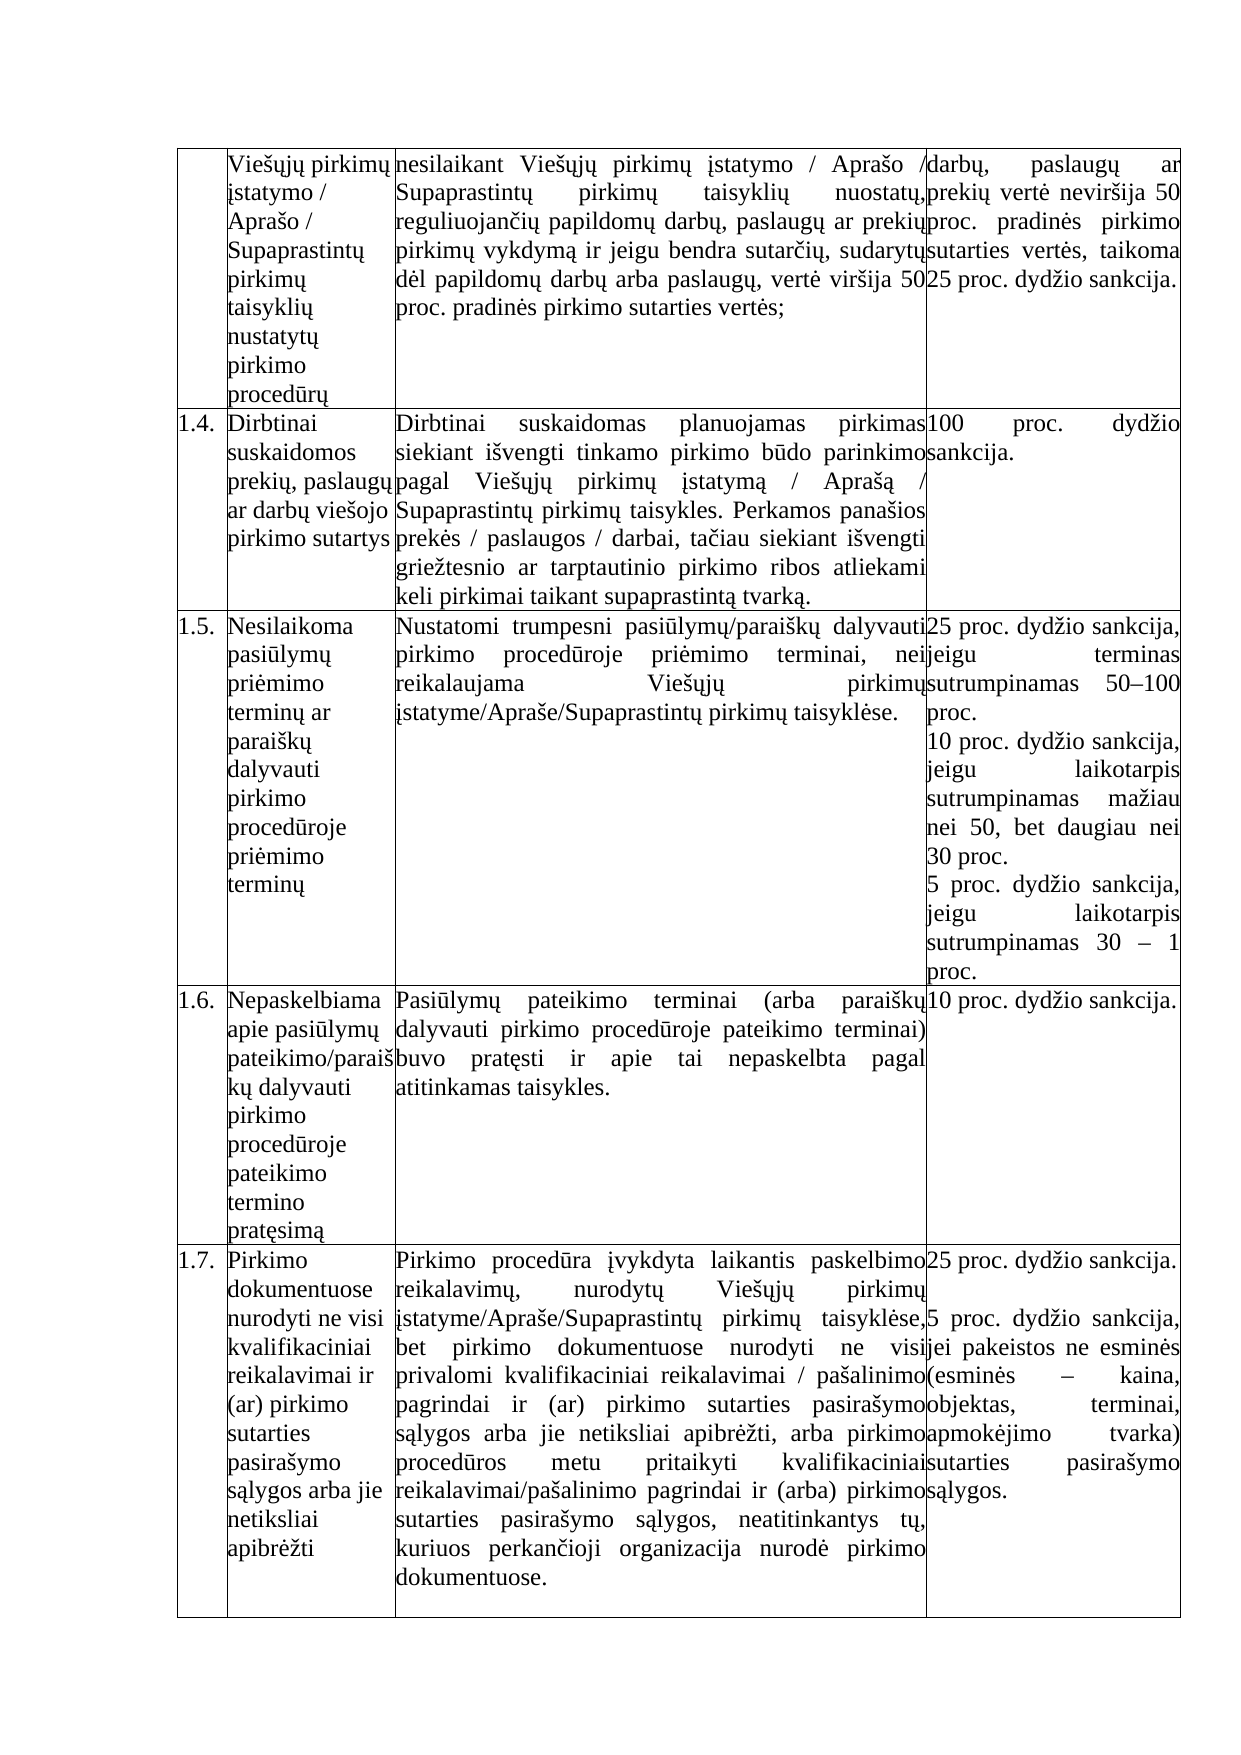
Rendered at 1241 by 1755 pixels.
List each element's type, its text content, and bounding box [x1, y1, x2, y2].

table_cell 1.6. [178, 986, 227, 1244]
table_cell Nustatomi trumpesni pasiūlymų/paraiškų dalyvauti pirkimo procedūroje priėmimo terminai, nei reikalaujama Viešųjų pirkimų įstatyme/Apraše/Supaprastintų pirkimų taisyklėse. [396, 611, 926, 984]
table_cell Dirbtinai suskaidomos prekių, paslaugų ar darbų viešojo pirkimo sutartys [228, 409, 395, 610]
table_cell Dirbtinai suskaidomas planuojamas pirkimas siekiant išvengti tinkamo pirkimo būdo parinkimo pagal Viešųjų pirkimų įstatymą / Aprašą / Supaprastintų pirkimų taisykles. Perkamos panašios prekės / paslaugos / darbai, tačiau siekiant išvengti griežtesnio ar tarptautinio pirkimo ribos atliekami keli pirkimai taikant supaprastintą tvarką. [396, 409, 926, 610]
table_cell nesilaikant Viešųjų pirkimų įstatymo / Aprašo / Supaprastintų pirkimų taisyklių nuostatų, reguliuojančių papildomų darbų, paslaugų ar prekių pirkimų vykdymą ir jeigu bendra sutarčių, sudarytų dėl papildomų darbų arba paslaugų, vertė viršija 50 proc. pradinės pirkimo sutarties vertės; [396, 149, 926, 407]
table_cell Pirkimo procedūra įvykdyta laikantis paskelbimo reikalavimų, nurodytų Viešųjų pirkimų įstatyme/Apraše/Supaprastintų pirkimų taisyklėse, bet pirkimo dokumentuose nurodyti ne visi privalomi kvalifikaciniai reikalavimai / pašalinimo pagrindai ir (ar) pirkimo sutarties pasirašymo sąlygos arba jie netiksliai apibrėžti, arba pirkimo procedūros metu pritaikyti kvalifikaciniai reikalavimai/pašalinimo pagrindai ir (arba) pirkimo sutarties pasirašymo sąlygos, neatitinkantys tų, kuriuos perkančioji organizacija nurodė pirkimo dokumentuose. [396, 1245, 926, 1617]
table_cell 1.7. [178, 1245, 227, 1617]
table_cell 25 proc. dydžio sankcija, jeigu terminas sutrumpinamas 50–100 proc. 10 proc. dydžio sankcija, jeigu laikotarpis sutrumpinamas mažiau nei 50, bet daugiau nei 30 proc. 5 proc. dydžio sankcija, jeigu laikotarpis sutrumpinamas 30 – 1 proc. [927, 611, 1180, 984]
table_cell Viešųjų pirkimų įstatymo / Aprašo / Supaprastintų pirkimų taisyklių nustatytų pirkimo procedūrų [228, 149, 395, 407]
table_cell darbų, paslaugų ar prekių vertė neviršija 50 proc. pradinės pirkimo sutarties vertės, taikoma 25 proc. dydžio sankcija. [927, 149, 1180, 407]
table_cell Nepaskelbiama apie pasiūlymų pateikimo/paraiškų dalyvauti pirkimo procedūroje pateikimo termino pratęsimą [228, 986, 395, 1244]
table_cell [178, 149, 227, 407]
table_cell Pirkimo dokumentuose nurodyti ne visi kvalifikaciniai reikalavimai ir (ar) pirkimo sutarties pasirašymo sąlygos arba jie netiksliai apibrėžti [228, 1245, 395, 1617]
table_cell Pasiūlymų pateikimo terminai (arba paraiškų dalyvauti pirkimo procedūroje pateikimo terminai) buvo pratęsti ir apie tai nepaskelbta pagal atitinkamas taisykles. [396, 986, 926, 1244]
table_cell 10 proc. dydžio sankcija. [927, 986, 1180, 1244]
table_cell Nesilaikoma pasiūlymų priėmimo terminų ar paraiškų dalyvauti pirkimo procedūroje priėmimo terminų [228, 611, 395, 984]
table_cell 25 proc. dydžio sankcija. 5 proc. dydžio sankcija, jei pakeistos ne esminės (esminės – kaina, objektas, terminai, apmokėjimo tvarka) sutarties pasirašymo sąlygos. [927, 1245, 1180, 1617]
table_cell 100 proc. dydžio sankcija. [927, 409, 1180, 610]
table_cell 1.5. [178, 611, 227, 984]
table_cell 1.4. [178, 409, 227, 610]
